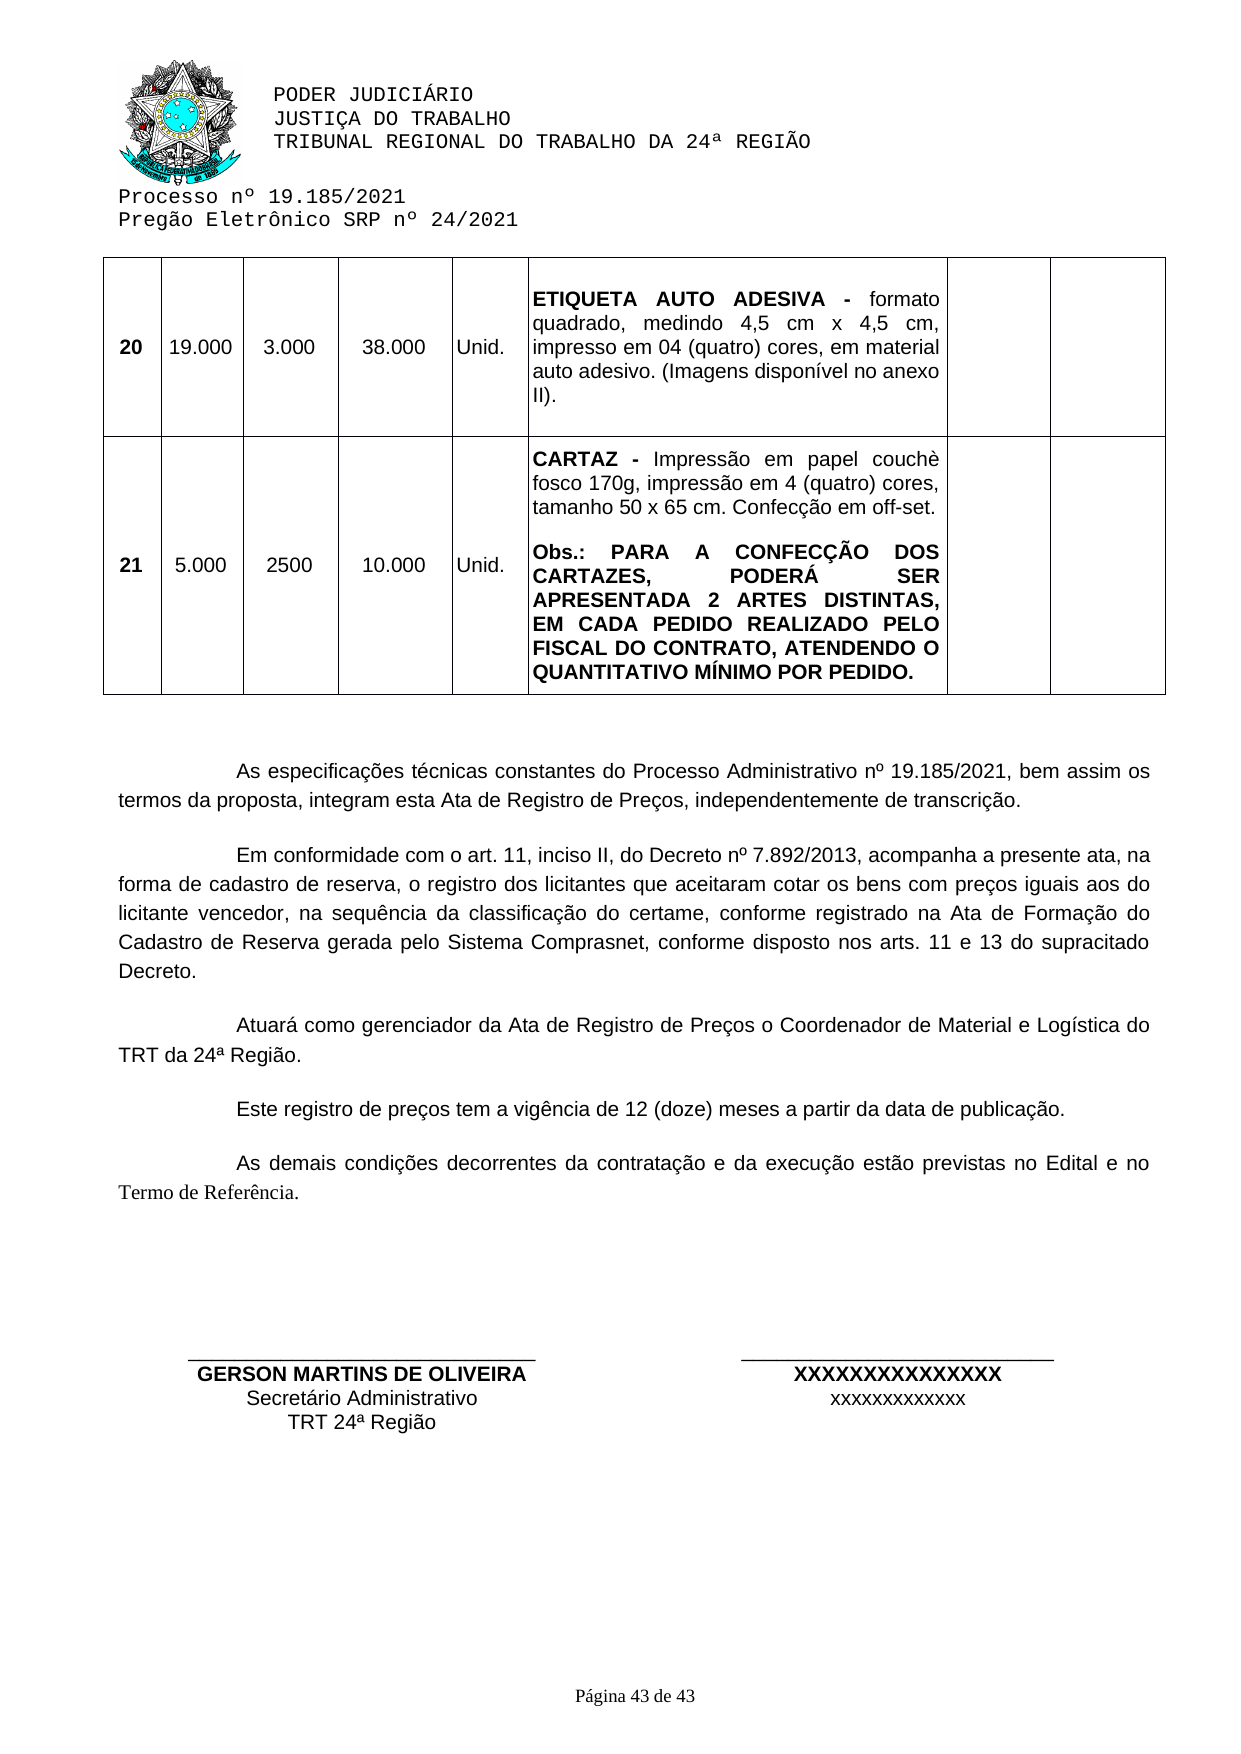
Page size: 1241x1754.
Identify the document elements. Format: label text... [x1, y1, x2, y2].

table_cell [1051, 258, 1165, 436]
table_cell 19.000 [162, 258, 243, 436]
table_cell [948, 258, 1050, 436]
text As demais condições decorrentes da contratação e da execução estão previstas no Edital e no Termo de Referência. [118, 1147, 1152, 1205]
table_cell 10.000 [339, 437, 452, 694]
table_cell [1051, 437, 1165, 694]
table_cell 5.000 [162, 437, 243, 694]
table_cell 3.000 [244, 258, 338, 436]
text As especificações técnicas constantes do Processo Administrativo nº 19.185/2021, bem assim os termos da proposta, integram esta Ata de Registro de Preços, independentemente de transcrição. [118, 755, 1152, 814]
table_cell 2500 [244, 437, 338, 694]
text Em conformidade com o art. 11, inciso II, do Decreto nº 7.892/2013, acompanha a presente ata, na forma de cadastro de reserva, o registro dos licitantes que aceitaram cotar os bens com preços iguais aos do licitante vencedor, na sequência da classificação do certame, conforme registrado na Ata de Formação do Cadastro de Reserva gerada pelo Sistema Comprasnet, conforme disposto nos arts. 11 e 13 do supracitado Decreto. [118, 839, 1152, 984]
table_cell Unid. [453, 437, 528, 694]
picture [118, 59, 243, 186]
table_cell 21 [104, 437, 161, 694]
text Atuará como gerenciador da Ata de Registro de Preços o Coordenador de Material e Logística do TRT da 24ª Região. [118, 1009, 1152, 1068]
table_header ______________________________ GERSON MARTINS DE OLIVEIRA Secretário Administrativo TRT 24ª Região [111, 1218, 650, 1433]
text Este registro de preços tem a vigência de 12 (doze) meses a partir da data de publicação. [118, 1093, 1152, 1122]
table_header ___________________________ XXXXXXXXXXXXXXX xxxxxxxxxxxxx [650, 1218, 1152, 1433]
table_cell ETIQUETA AUTO ADESIVA - formato quadrado, medindo 4,5 cm x 4,5 cm, impresso em 04 (quatro) cores, em material auto adesivo. (Imagens disponível no anexo II). [529, 258, 947, 436]
table_cell CARTAZ - Impressão em papel couchè fosco 170g, impressão em 4 (quatro) cores, tamanho 50 x 65 cm. Confecção em off-set. Obs.: PARA A CONFECÇÃO DOS CARTAZES, PODERÁ SER APRESENTADA 2 ARTES DISTINTAS, EM CADA PEDIDO REALIZADO PELO FISCAL DO CONTRATO, ATENDENDO O QUANTITATIVO MÍNIMO POR PEDIDO. [529, 437, 947, 694]
table_cell 20 [104, 258, 161, 436]
table_cell [948, 437, 1050, 694]
table_cell 38.000 [339, 258, 452, 436]
table_cell Unid. [453, 258, 528, 436]
